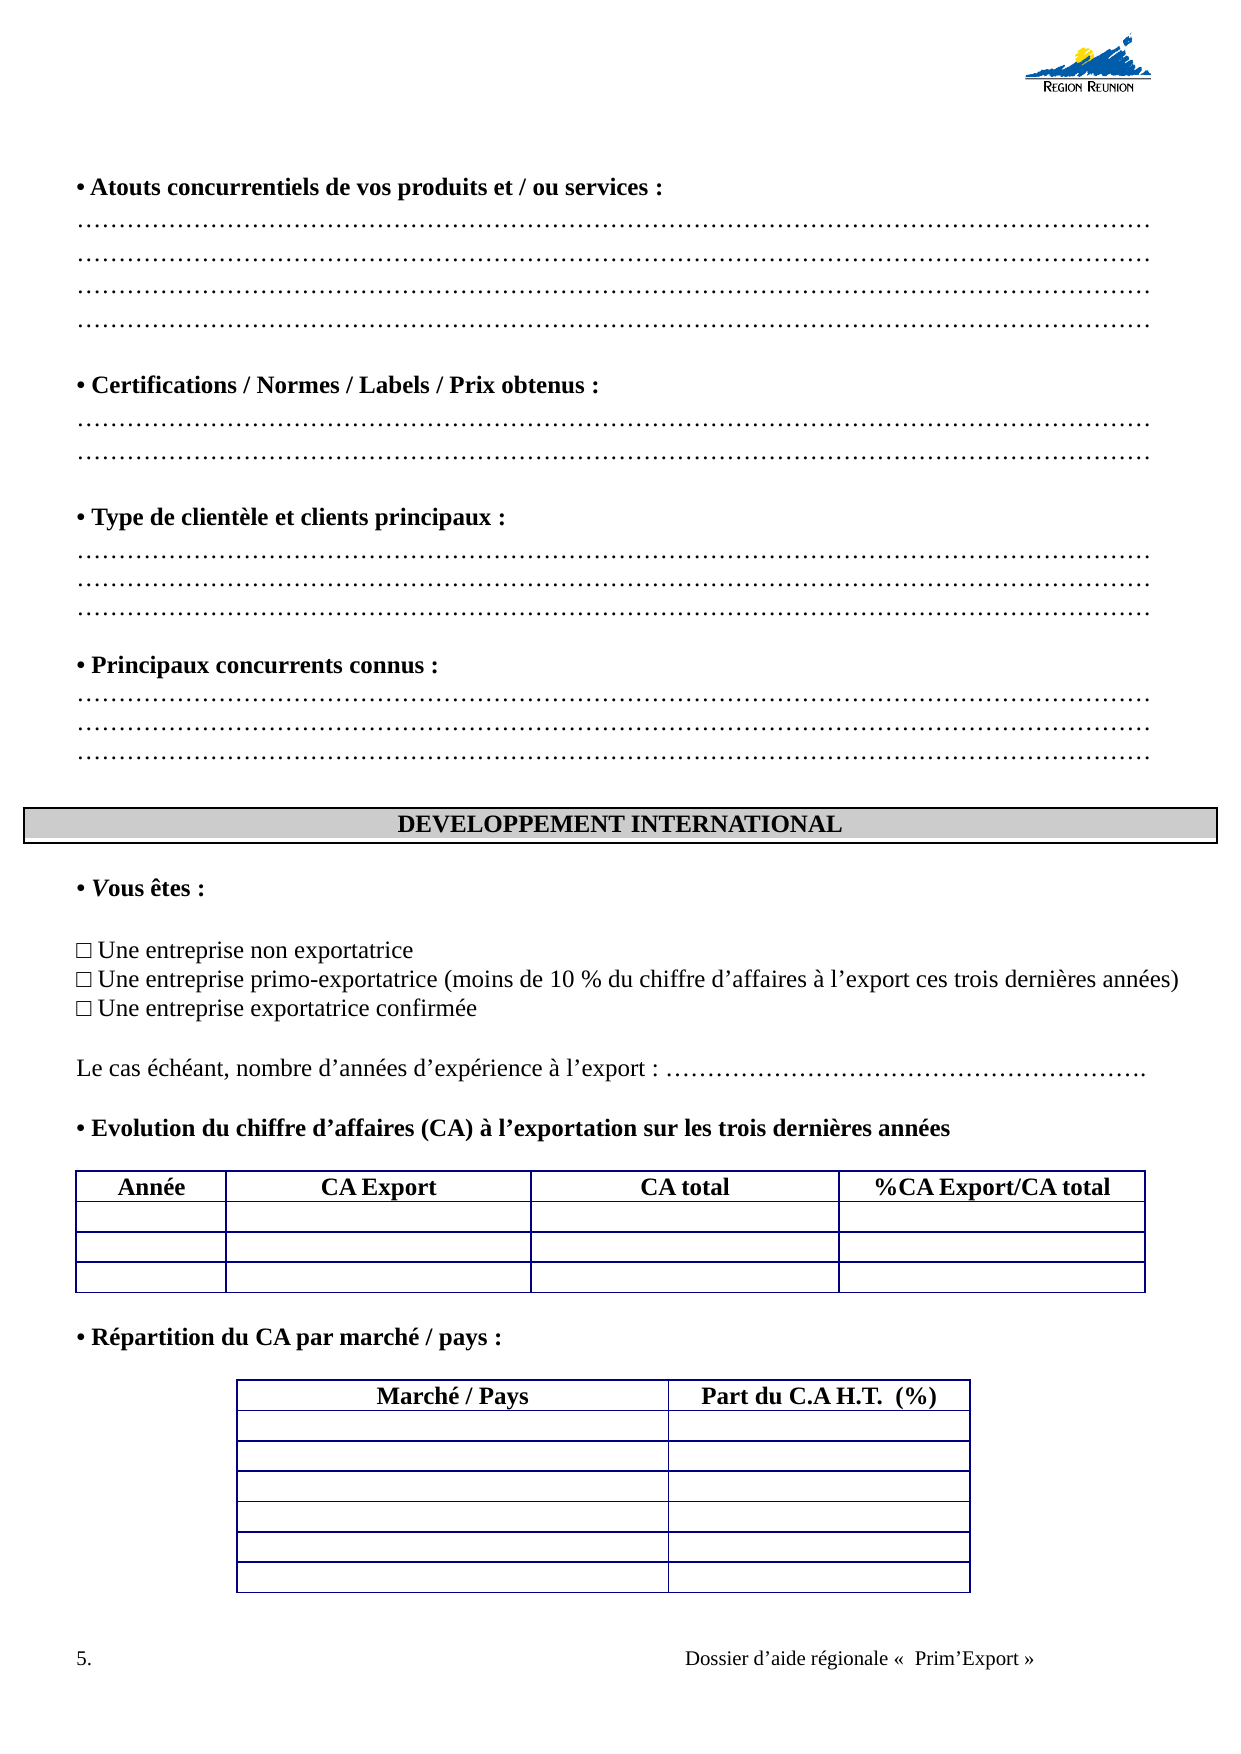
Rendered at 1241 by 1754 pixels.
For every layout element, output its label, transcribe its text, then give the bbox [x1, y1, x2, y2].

table_header Année [77, 1172, 225, 1201]
table_cell [238, 1533, 668, 1561]
table_header Part du C.A H.T. (%) [669, 1381, 969, 1410]
text Le cas échéant, nombre d’années d’expérience à l’export : …………………………………………………. [76, 1053, 1230, 1082]
table_cell [238, 1472, 668, 1501]
table_header CA Export [227, 1172, 530, 1201]
table_header Marché / Pays [238, 1381, 668, 1410]
subtitle • Vous êtes : [76, 873, 1163, 901]
table_cell [840, 1233, 1144, 1261]
table_cell [227, 1233, 530, 1261]
table_cell [669, 1411, 969, 1440]
table_header %CA Export/CA total [840, 1172, 1144, 1201]
table_cell [238, 1411, 668, 1440]
text • Type de clientèle et clients principaux : [76, 502, 1163, 531]
table_cell [669, 1442, 969, 1470]
text □ Une entreprise exportatrice confirmée [76, 993, 1163, 1022]
table_cell [238, 1442, 668, 1470]
text • Répartition du CA par marché / pays : [76, 1322, 1163, 1351]
text • Atouts concurrentiels de vos produits et / ou services : [76, 172, 1163, 200]
picture [1025, 32, 1152, 92]
table_cell [238, 1563, 668, 1592]
table_cell [532, 1202, 838, 1231]
text □ Une entreprise primo-exportatrice (moins de 10 % du chiffre d’affaires à l’export ces trois dernières années) [76, 964, 1230, 993]
text • Certifications / Normes / Labels / Prix obtenus : [76, 370, 1163, 398]
table_cell [840, 1263, 1144, 1292]
table_cell [77, 1233, 225, 1261]
text ………………………………………………………………………………………………………………… [76, 304, 1163, 332]
table_cell [669, 1502, 969, 1531]
table_cell [227, 1263, 530, 1292]
table_cell [840, 1202, 1144, 1231]
table_cell [669, 1472, 969, 1501]
table_cell [532, 1233, 838, 1261]
table_cell [77, 1202, 225, 1231]
text ……………………………………………………………………………………………………………………………………………………………………………………………………………………………………………………………………………………………………………………………………………………… [76, 535, 1163, 621]
text □ Une entreprise non exportatrice [76, 936, 1163, 964]
table_header CA total [532, 1172, 838, 1201]
text • Evolution du chiffre d’affaires (CA) à l’exportation sur les trois dernières années [76, 1113, 1230, 1142]
text DEVELOPPEMENT INTERNATIONAL [25, 809, 1216, 838]
text ……………………………………………………………………………………………………………………………………………………………………………………………………………………………………………………………………………………………………………………………………………………… [76, 204, 1163, 299]
text • Principaux concurrents connus : [76, 650, 1163, 678]
table_cell [669, 1563, 969, 1592]
table_cell [77, 1263, 225, 1292]
table_cell [669, 1533, 969, 1561]
text ……………………………………………………………………………………………………………………………………………………………………………………………………………………………………………………………………………………………………………………………………………………… [76, 678, 1163, 765]
table_cell [532, 1263, 838, 1292]
text …………………………………………………………………………………………………………………………………………………………………………………………………………………………………… [76, 403, 1163, 464]
table_cell [238, 1502, 668, 1531]
table_cell [227, 1202, 530, 1231]
